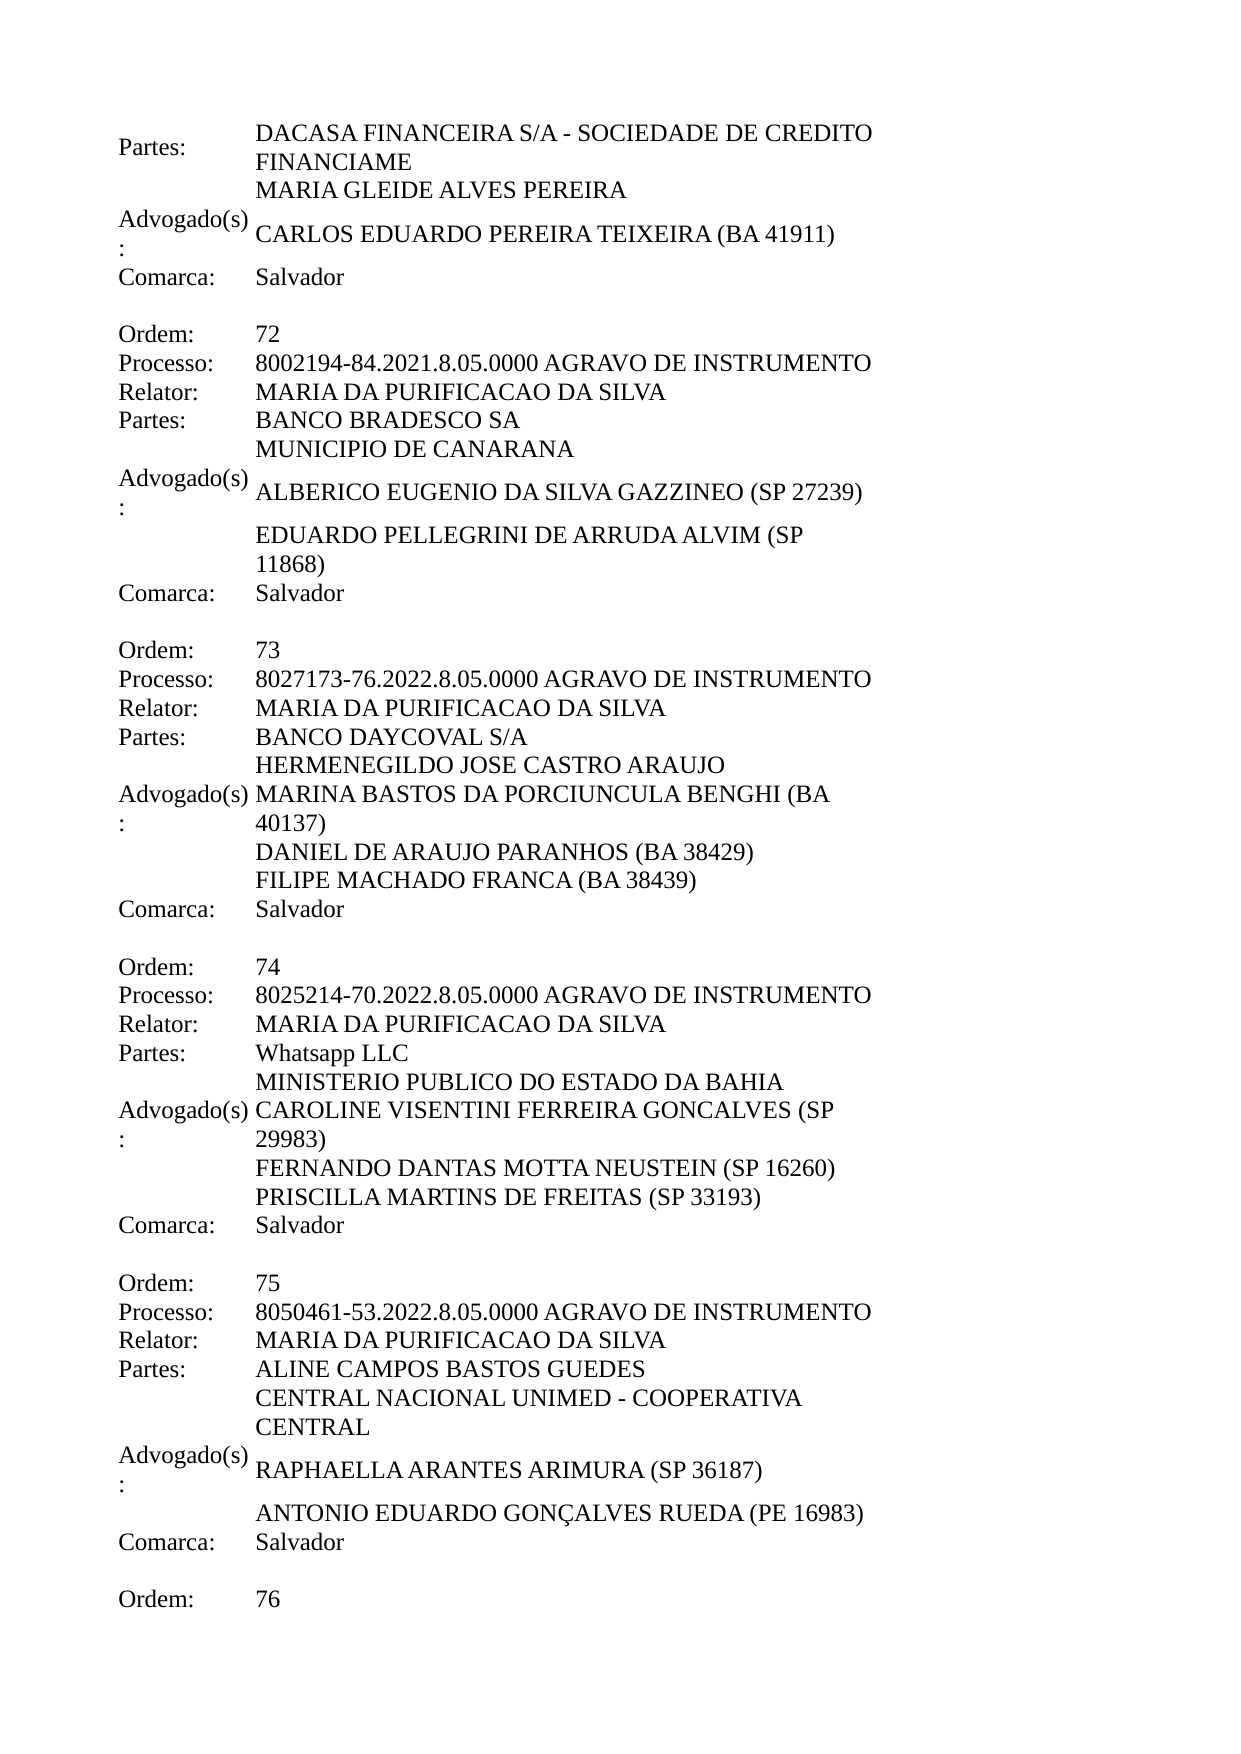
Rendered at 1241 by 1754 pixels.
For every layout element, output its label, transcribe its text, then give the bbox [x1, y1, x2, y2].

table_header Ordem: [118, 1268, 255, 1297]
table_cell MARINA BASTOS DA PORCIUNCULA BENGHI (BA 40137) [255, 779, 904, 837]
table_cell MUNICIPIO DE CANARANA [255, 434, 877, 463]
table_cell RAPHAELLA ARANTES ARIMURA (SP 36187) [255, 1441, 920, 1498]
table_header 74 [255, 952, 910, 981]
table_cell CENTRAL NACIONAL UNIMED - COOPERATIVA CENTRAL [255, 1383, 920, 1441]
table_cell Salvador [255, 1527, 920, 1556]
table_cell BANCO BRADESCO SA [255, 406, 877, 434]
table_cell Advogado(s): [118, 1096, 255, 1153]
table_cell ALINE CAMPOS BASTOS GUEDES [255, 1354, 920, 1383]
table_cell CARLOS EDUARDO PEREIRA TEIXEIRA (BA 41911) [255, 204, 1032, 262]
table_cell 8050461-53.2022.8.05.0000 AGRAVO DE INSTRUMENTO [255, 1297, 920, 1326]
table_cell MARIA DA PURIFICACAO DA SILVA [255, 693, 904, 722]
table_cell Comarca: [118, 578, 255, 607]
table_cell DANIEL DE ARAUJO PARANHOS (BA 38429) [255, 837, 904, 866]
table_cell MARIA DA PURIFICACAO DA SILVA [255, 377, 877, 406]
table_header 73 [255, 636, 904, 664]
table_cell Processo: [118, 1297, 255, 1326]
table_cell Relator: [118, 1009, 255, 1038]
table_cell Processo: [118, 981, 255, 1009]
table_cell ALBERICO EUGENIO DA SILVA GAZZINEO (SP 27239) [255, 463, 877, 521]
table_cell Salvador [255, 1211, 910, 1239]
table_header 72 [255, 319, 877, 348]
table_cell Relator: [118, 693, 255, 722]
table_cell [118, 521, 255, 578]
table_header Ordem: [118, 1584, 255, 1613]
table_cell Partes: [118, 722, 255, 751]
table_cell Salvador [255, 262, 1032, 291]
table_cell [118, 1383, 255, 1441]
table_cell Advogado(s): [118, 463, 255, 521]
table_cell Advogado(s): [118, 779, 255, 837]
table_cell [118, 866, 255, 894]
table_cell MARIA DA PURIFICACAO DA SILVA [255, 1326, 920, 1354]
table_cell PRISCILLA MARTINS DE FREITAS (SP 33193) [255, 1182, 910, 1211]
table_cell [118, 751, 255, 779]
table_cell [118, 1067, 255, 1096]
table_cell Partes: [118, 406, 255, 434]
table_cell MARIA DA PURIFICACAO DA SILVA [255, 1009, 910, 1038]
table_cell FERNANDO DANTAS MOTTA NEUSTEIN (SP 16260) [255, 1153, 910, 1182]
table_cell 8025214-70.2022.8.05.0000 AGRAVO DE INSTRUMENTO [255, 981, 910, 1009]
table_cell FILIPE MACHADO FRANCA (BA 38439) [255, 866, 904, 894]
table_cell [118, 434, 255, 463]
table_cell Salvador [255, 578, 877, 607]
table_cell BANCO DAYCOVAL S/A [255, 722, 904, 751]
table_cell Processo: [118, 664, 255, 693]
table_cell Partes: [118, 1038, 255, 1067]
table_cell Comarca: [118, 1211, 255, 1239]
table_cell Processo: [118, 348, 255, 377]
table_cell Whatsapp LLC [255, 1038, 910, 1067]
table_header Ordem: [118, 952, 255, 981]
table_cell Partes: [118, 118, 255, 176]
table_cell [118, 176, 255, 204]
table_cell [118, 1498, 255, 1527]
table_cell [118, 1153, 255, 1182]
table_cell HERMENEGILDO JOSE CASTRO ARAUJO [255, 751, 904, 779]
table_header Ordem: [118, 319, 255, 348]
table_cell Advogado(s): [118, 204, 255, 262]
table_cell Comarca: [118, 262, 255, 291]
table_cell 8027173-76.2022.8.05.0000 AGRAVO DE INSTRUMENTO [255, 664, 904, 693]
table_cell Comarca: [118, 1527, 255, 1556]
table_cell [118, 837, 255, 866]
table_cell MARIA GLEIDE ALVES PEREIRA [255, 176, 1032, 204]
table_cell [118, 1182, 255, 1211]
table_cell ANTONIO EDUARDO GONÇALVES RUEDA (PE 16983) [255, 1498, 920, 1527]
table_cell DACASA FINANCEIRA S/A - SOCIEDADE DE CREDITO FINANCIAME [255, 118, 1032, 176]
table_cell CAROLINE VISENTINI FERREIRA GONCALVES (SP 29983) [255, 1096, 910, 1153]
table_cell Relator: [118, 377, 255, 406]
table_cell Comarca: [118, 894, 255, 923]
table_header Ordem: [118, 636, 255, 664]
table_cell Partes: [118, 1354, 255, 1383]
table_cell Advogado(s): [118, 1441, 255, 1498]
table_cell MINISTERIO PUBLICO DO ESTADO DA BAHIA [255, 1067, 910, 1096]
table_header 75 [255, 1268, 920, 1297]
table_cell Salvador [255, 894, 904, 923]
table_cell EDUARDO PELLEGRINI DE ARRUDA ALVIM (SP 11868) [255, 521, 877, 578]
table_cell 8002194-84.2021.8.05.0000 AGRAVO DE INSTRUMENTO [255, 348, 877, 377]
table_cell Relator: [118, 1326, 255, 1354]
table_header 76 [255, 1584, 944, 1613]
